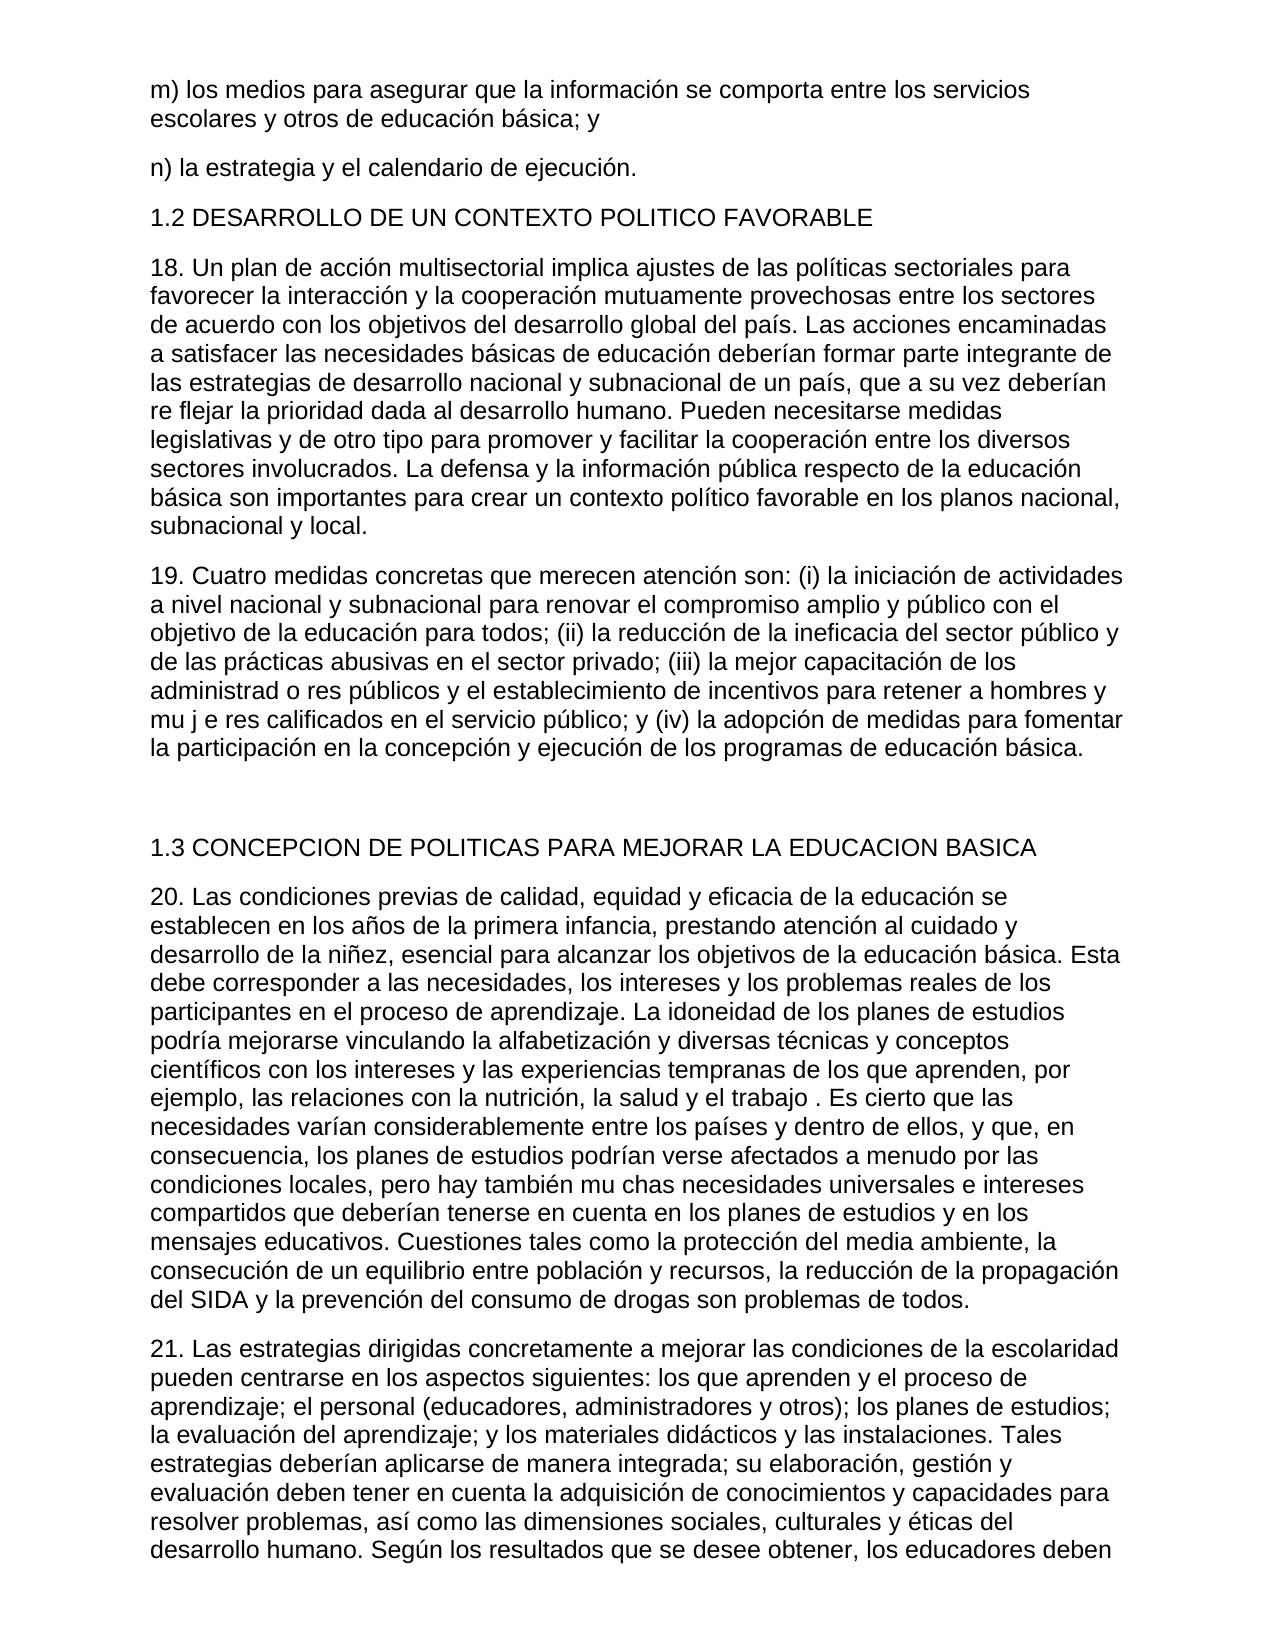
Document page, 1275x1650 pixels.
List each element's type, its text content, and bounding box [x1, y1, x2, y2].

text 20. Las condiciones previas de calidad, equidad y eficacia de la educación se establecen en los años de la primera infancia, prestando atención al cuidado y desarrollo de la niñez, esencial para alcanzar los objetivos de la educación básica. Esta debe corresponder a las necesidades, los intereses y los problemas reales de los participantes en el proceso de aprendizaje. La idoneidad de los planes de estudios podría mejorarse vinculando la alfabetización y diversas técnicas y conceptos científicos con los intereses y las experiencias tempranas de los que aprenden, por ejemplo, las relaciones con la nutrición, la salud y el trabajo . Es cierto que las necesidades varían considerablemente entre los países y dentro de ellos, y que, en consecuencia, los planes de estudios podrían verse afectados a menudo por las condiciones locales, pero hay también mu chas necesidades universales e intereses compartidos que deberían tenerse en cuenta en los planes de estudios y en los mensajes educativos. Cuestiones tales como la protección del media ambiente, la consecución de un equilibrio entre población y recursos, la reducción de la propagación del SIDA y la prevención del consumo de drogas son problemas de todos. [150, 882, 1125, 1313]
text m) los medios para asegurar que la información se comporta entre los servicios escolares y otros de educación básica; y [150, 75, 1125, 132]
text 19. Cuatro medidas concretas que merecen atención son: (i) la iniciación de actividades a nivel nacional y subnacional para renovar el compromiso amplio y público con el objetivo de la educación para todos; (ii) la reducción de la ineficacia del sector público y de las prácticas abusivas en el sector privado; (iii) la mejor capacitación de los administrad o res públicos y el establecimiento de incentivos para retener a hombres y mu j e res calificados en el servicio público; y (iv) la adopción de medidas para fomentar la participación en la concepción y ejecución de los programas de educación básica. [150, 561, 1125, 762]
text 21. Las estrategias dirigidas concretamente a mejorar las condiciones de la escolaridad pueden centrarse en los aspectos siguientes: los que aprenden y el proceso de aprendizaje; el personal (educadores, administradores y otros); los planes de estudios; la evaluación del aprendizaje; y los materiales didácticos y las instalaciones. Tales estrategias deberían aplicarse de manera integrada; su elaboración, gestión y evaluación deben tener en cuenta la adquisición de conocimientos y capacidades para resolver problemas, así como las dimensiones sociales, culturales y éticas del desarrollo humano. Según los resultados que se desee obtener, los educadores deben [150, 1334, 1125, 1564]
text 1.3 CONCEPCION DE POLITICAS PARA MEJORAR LA EDUCACION BASICA [150, 832, 1125, 861]
text 1.2 DESARROLLO DE UN CONTEXTO POLITICO FAVORABLE [150, 203, 1125, 232]
text 18. Un plan de acción multisectorial implica ajustes de las políticas sectoriales para favorecer la interacción y la cooperación mutuamente provechosas entre los sectores de acuerdo con los objetivos del desarrollo global del país. Las acciones encaminadas a satisfacer las necesidades básicas de educación deberían formar parte integrante de las estrategias de desarrollo nacional y subnacional de un país, que a su vez deberían re flejar la prioridad dada al desarrollo humano. Pueden necesitarse medidas legislativas y de otro tipo para promover y facilitar la cooperación entre los diversos sectores involucrados. La defensa y la información pública respecto de la educación básica son importantes para crear un contexto político favorable en los planos nacional, subnacional y local. [150, 252, 1125, 540]
text n) la estrategia y el calendario de ejecución. [150, 153, 1125, 182]
